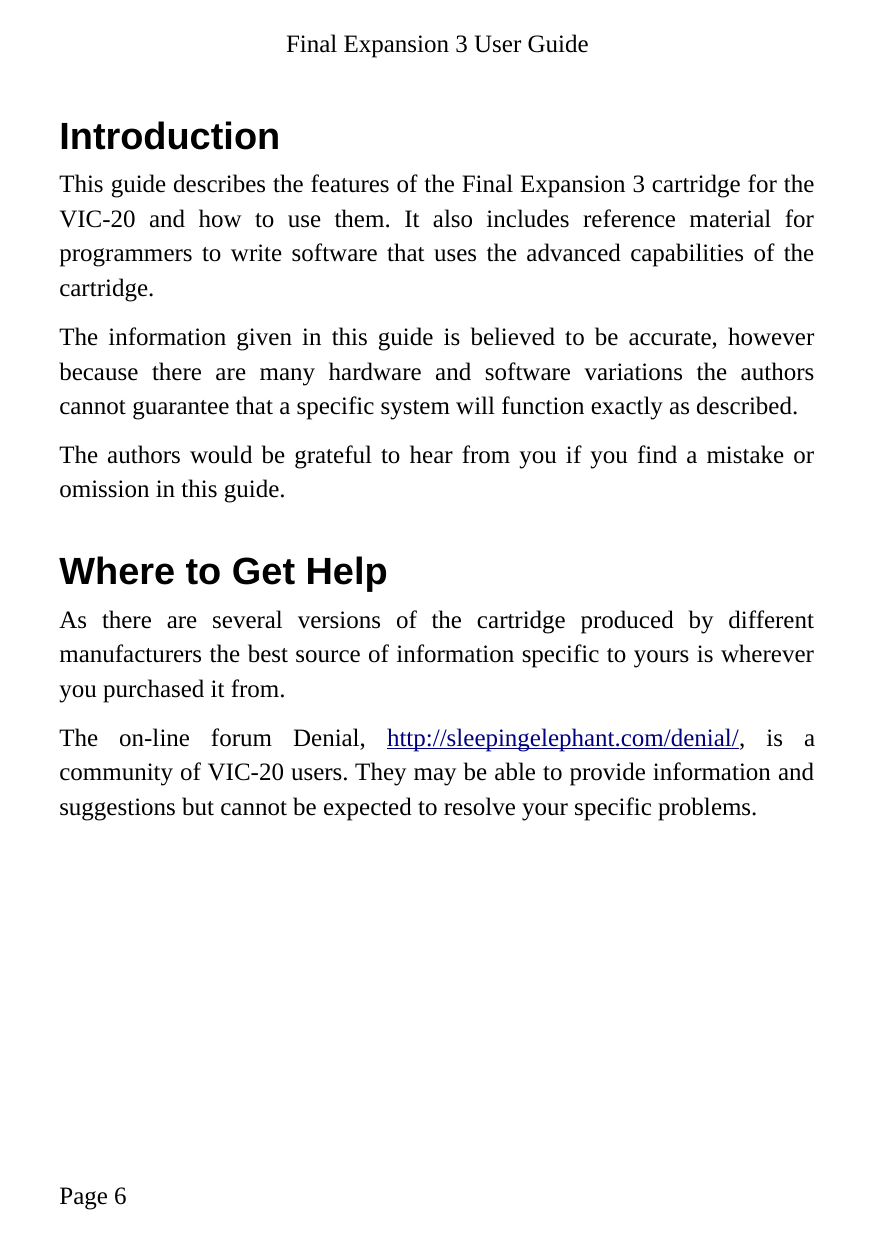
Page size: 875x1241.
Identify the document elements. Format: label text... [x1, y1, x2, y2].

text The on-line forum Denial, http://sleepingelephant.com/denial/, is a community of VIC-20 users. They may be able to provide information and suggestions but cannot be expected to resolve your specific problems. [59, 723, 815, 821]
text The authors would be grateful to hear from you if you find a mistake or omission in this guide. [59, 440, 815, 503]
text The information given in this guide is believed to be accurate, however because there are many hardware and software variations the authors cannot guarantee that a specific system will function exactly as described. [59, 322, 815, 420]
subtitle Where to Get Help [59, 549, 815, 592]
subtitle Introduction [59, 113, 815, 157]
text This guide describes the features of the Final Expansion 3 cartridge for the VIC-20 and how to use them. It also includes reference material for programmers to write software that uses the advanced capabilities of the cartridge. [59, 169, 815, 302]
text As there are several versions of the cartridge produced by different manufacturers the best source of information specific to yours is wherever you purchased it from. [59, 605, 815, 702]
